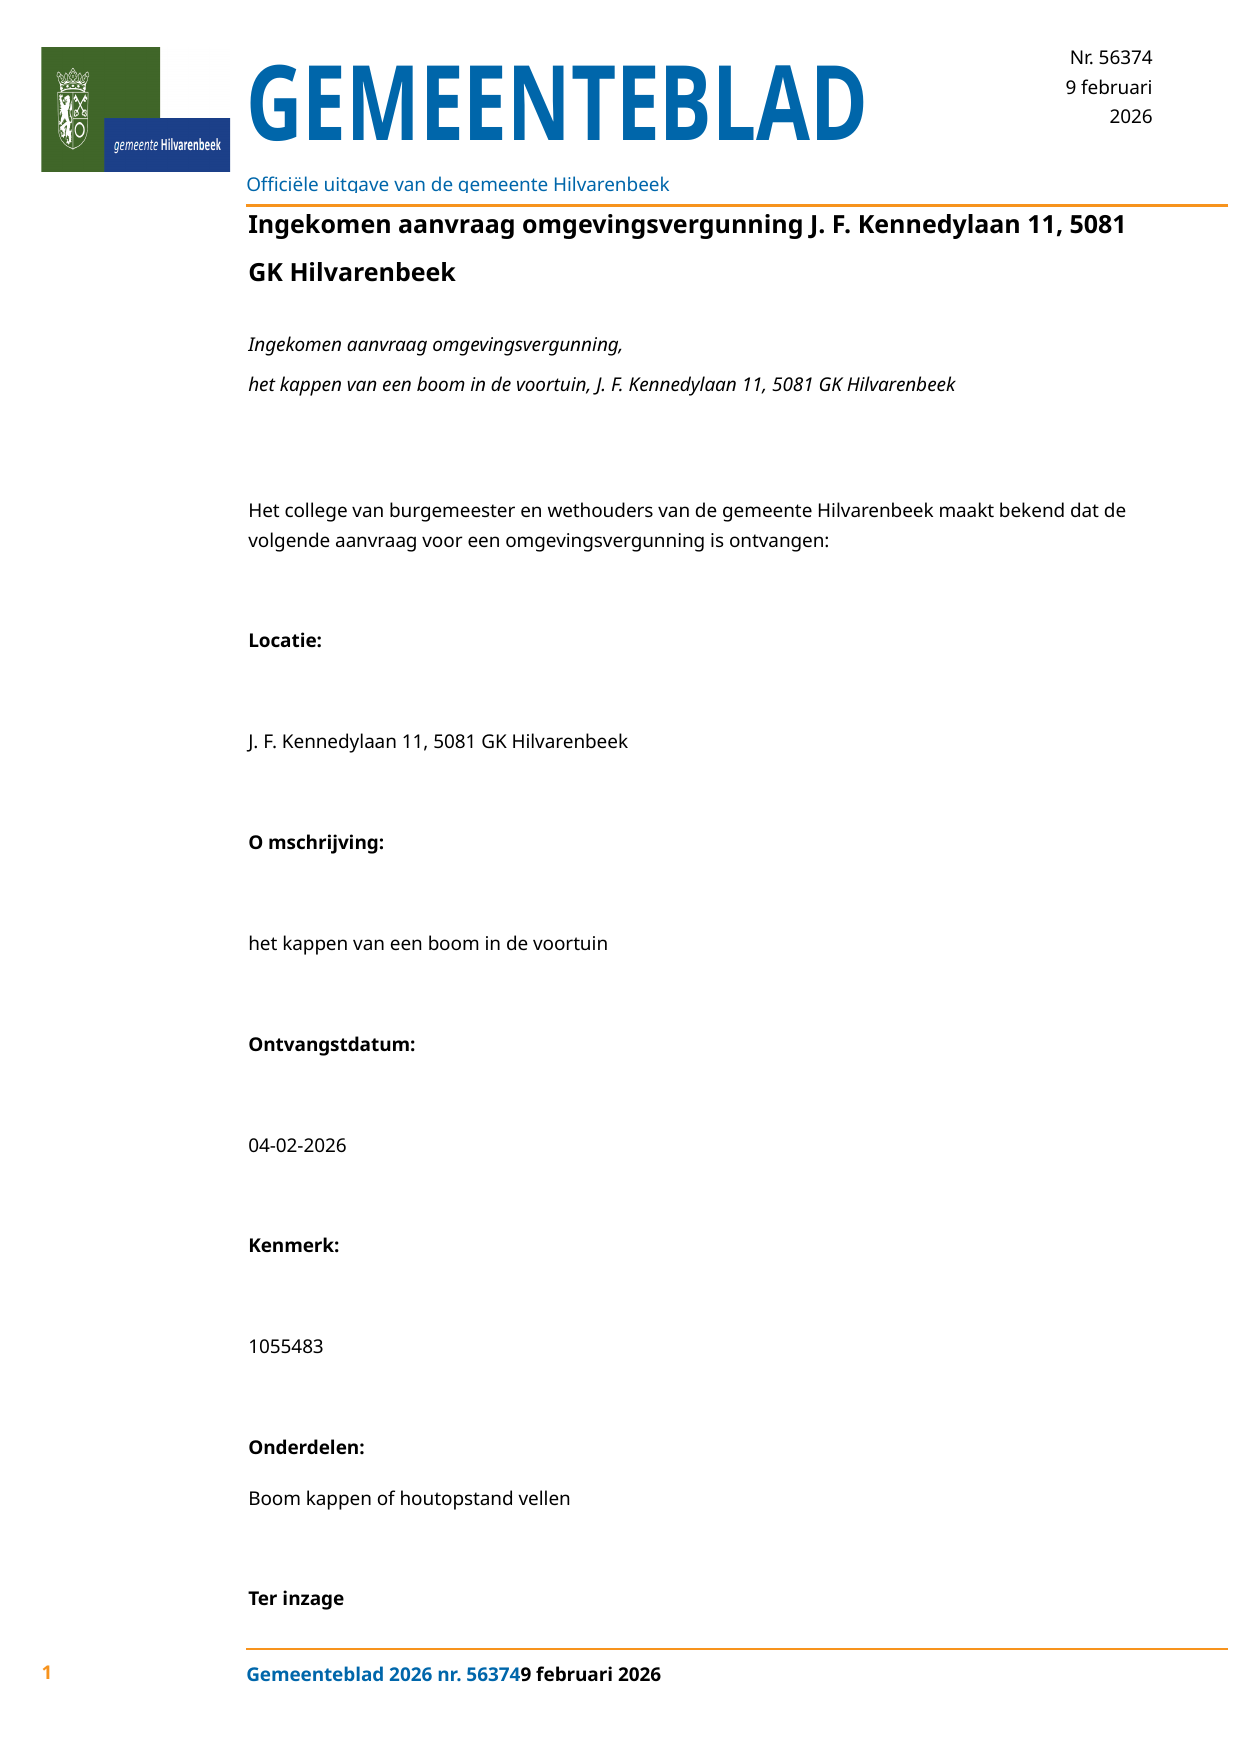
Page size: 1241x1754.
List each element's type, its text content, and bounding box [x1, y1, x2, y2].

text Onderdelen: [248, 1434, 1152, 1460]
text 1055483 [248, 1333, 1152, 1359]
text Locatie: [248, 628, 1152, 653]
text Ter inzage [248, 1586, 1152, 1611]
text O mschrijving: [248, 829, 1152, 855]
text Boom kappen of houtopstand vellen [248, 1485, 1152, 1511]
text het kappen van een boom in de voortuin, J. F. Kennedylaan 11, 5081 GK Hilvarenbeek [248, 371, 1152, 396]
text het kappen van een boom in de voortuin [248, 930, 1152, 956]
text J. F. Kennedylaan 11, 5081 GK Hilvarenbeek [248, 728, 1152, 754]
text Ingekomen aanvraag omgevingsvergunning, [248, 331, 1152, 357]
text Kenmerk: [248, 1233, 1152, 1258]
text 04-02-2026 [248, 1132, 1152, 1158]
text Ontvangstdatum: [248, 1031, 1152, 1057]
text Ingekomen aanvraag omgevingsvergunning J. F. Kennedylaan 11, 5081 GK Hilvarenbeek [248, 207, 1152, 288]
text Het college van burgemeester en wethouders van de gemeente Hilvarenbeek maakt bekend dat de volgende aanvraag voor een omgevingsvergunning is ontvangen: [248, 497, 1152, 553]
picture [41, 47, 231, 172]
